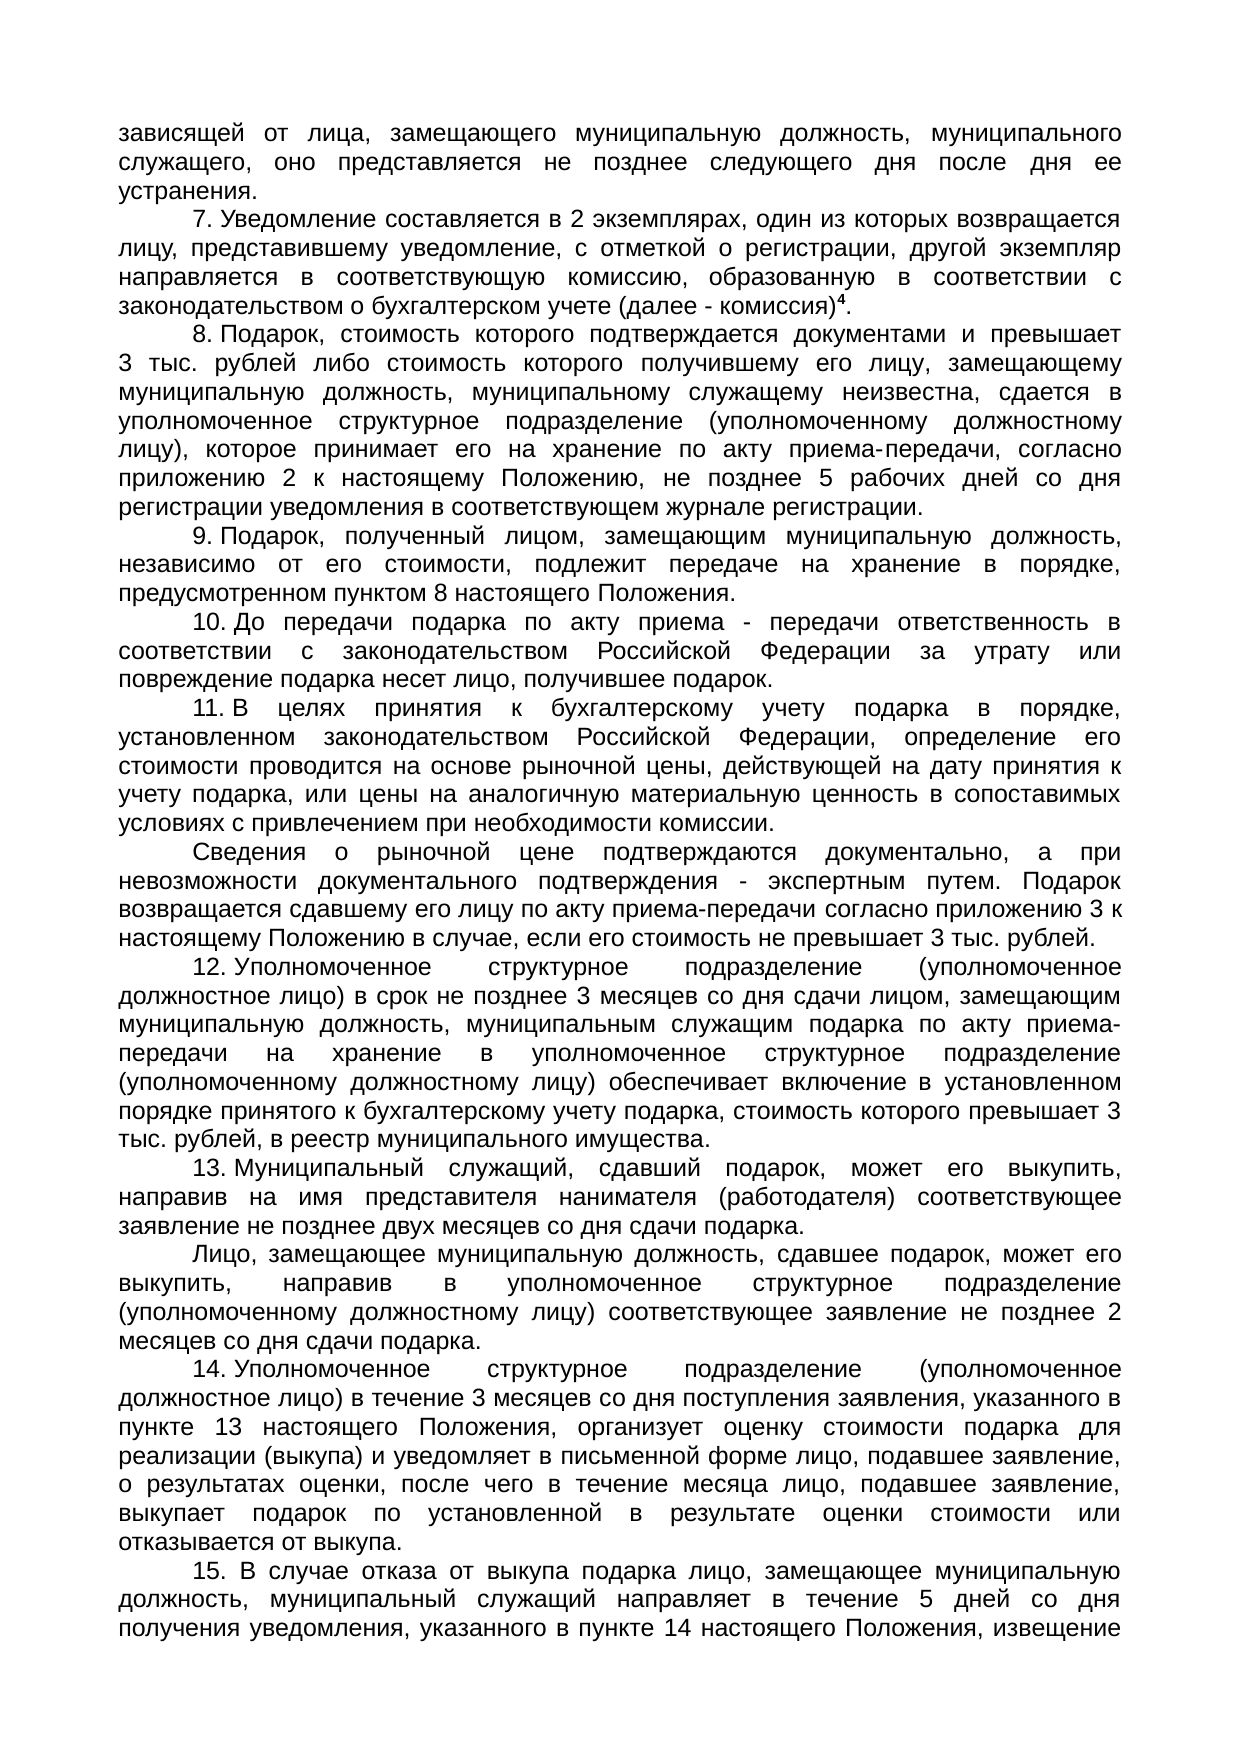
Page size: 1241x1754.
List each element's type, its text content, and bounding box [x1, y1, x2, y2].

text Сведения о рыночной цене подтверждаются документально, а при невозможности документального подтверждения - экспертным путем. Подарок возвращается сдавшему его лицу по акту приема-передачи согласно приложению 3 к настоящему Положению в случае, если его стоимость не превышает 3 тыс. рублей. [118, 837, 1122, 952]
text 7. Уведомление составляется в 2 экземплярах, один из которых возвращается лицу, представившему уведомление, с отметкой о регистрации, другой экземпляр направляется в соответствующую комиссию, образованную в соответствии с законодательством о бухгалтерском учете (далее - комиссия)4. [118, 204, 1122, 319]
text 8. Подарок, стоимость которого подтверждается документами и превышает 3 тыс. рублей либо стоимость которого получившему его лицу, замещающему муниципальную должность, муниципальному служащему неизвестна, сдается в уполномоченное структурное подразделение (уполномоченному должностному лицу), которое принимает его на хранение по акту приема-передачи, согласно приложению 2 к настоящему Положению, не позднее 5 рабочих дней со дня регистрации уведомления в соответствующем журнале регистрации. [118, 319, 1122, 521]
text зависящей от лица, замещающего муниципальную должность, муниципального служащего, оно представляется не позднее следующего дня после дня ее устранения. [118, 118, 1122, 204]
text 12. Уполномоченное структурное подразделение (уполномоченное должностное лицо) в срок не позднее 3 месяцев со дня сдачи лицом, замещающим муниципальную должность, муниципальным служащим подарка по акту приема-передачи на хранение в уполномоченное структурное подразделение (уполномоченному должностному лицу) обеспечивает включение в установленном порядке принятого к бухгалтерскому учету подарка, стоимость которого превышает 3 тыс. рублей, в реестр муниципального имущества. [118, 952, 1122, 1153]
text 15. В случае отказа от выкупа подарка лицо, замещающее муниципальную должность, муниципальный служащий направляет в течение 5 дней со дня получения уведомления, указанного в пункте 14 настоящего Положения, извещение [118, 1556, 1122, 1642]
text 11. В целях принятия к бухгалтерскому учету подарка в порядке, установленном законодательством Российской Федерации, определение его стоимости проводится на основе рыночной цены, действующей на дату принятия к учету подарка, или цены на аналогичную материальную ценность в сопоставимых условиях с привлечением при необходимости комиссии. [118, 693, 1122, 837]
text 14. Уполномоченное структурное подразделение (уполномоченное должностное лицо) в течение 3 месяцев со дня поступления заявления, указанного в пункте 13 настоящего Положения, организует оценку стоимости подарка для реализации (выкупа) и уведомляет в письменной форме лицо, подавшее заявление, о результатах оценки, после чего в течение месяца лицо, подавшее заявление, выкупает подарок по установленной в результате оценки стоимости или отказывается от выкупа. [118, 1354, 1122, 1556]
text 13. Муниципальный служащий, сдавший подарок, может его выкупить, направив на имя представителя нанимателя (работодателя) соответствующее заявление не позднее двух месяцев со дня сдачи подарка. [118, 1153, 1122, 1239]
text 10. До передачи подарка по акту приема - передачи ответственность в соответствии с законодательством Российской Федерации за утрату или повреждение подарка несет лицо, получившее подарок. [118, 607, 1122, 693]
text Лицо, замещающее муниципальную должность, сдавшее подарок, может его выкупить, направив в уполномоченное структурное подразделение (уполномоченному должностному лицу) соответствующее заявление не позднее 2 месяцев со дня сдачи подарка. [118, 1239, 1122, 1354]
text 9. Подарок, полученный лицом, замещающим муниципальную должность, независимо от его стоимости, подлежит передаче на хранение в порядке, предусмотренном пунктом 8 настоящего Положения. [118, 521, 1122, 607]
